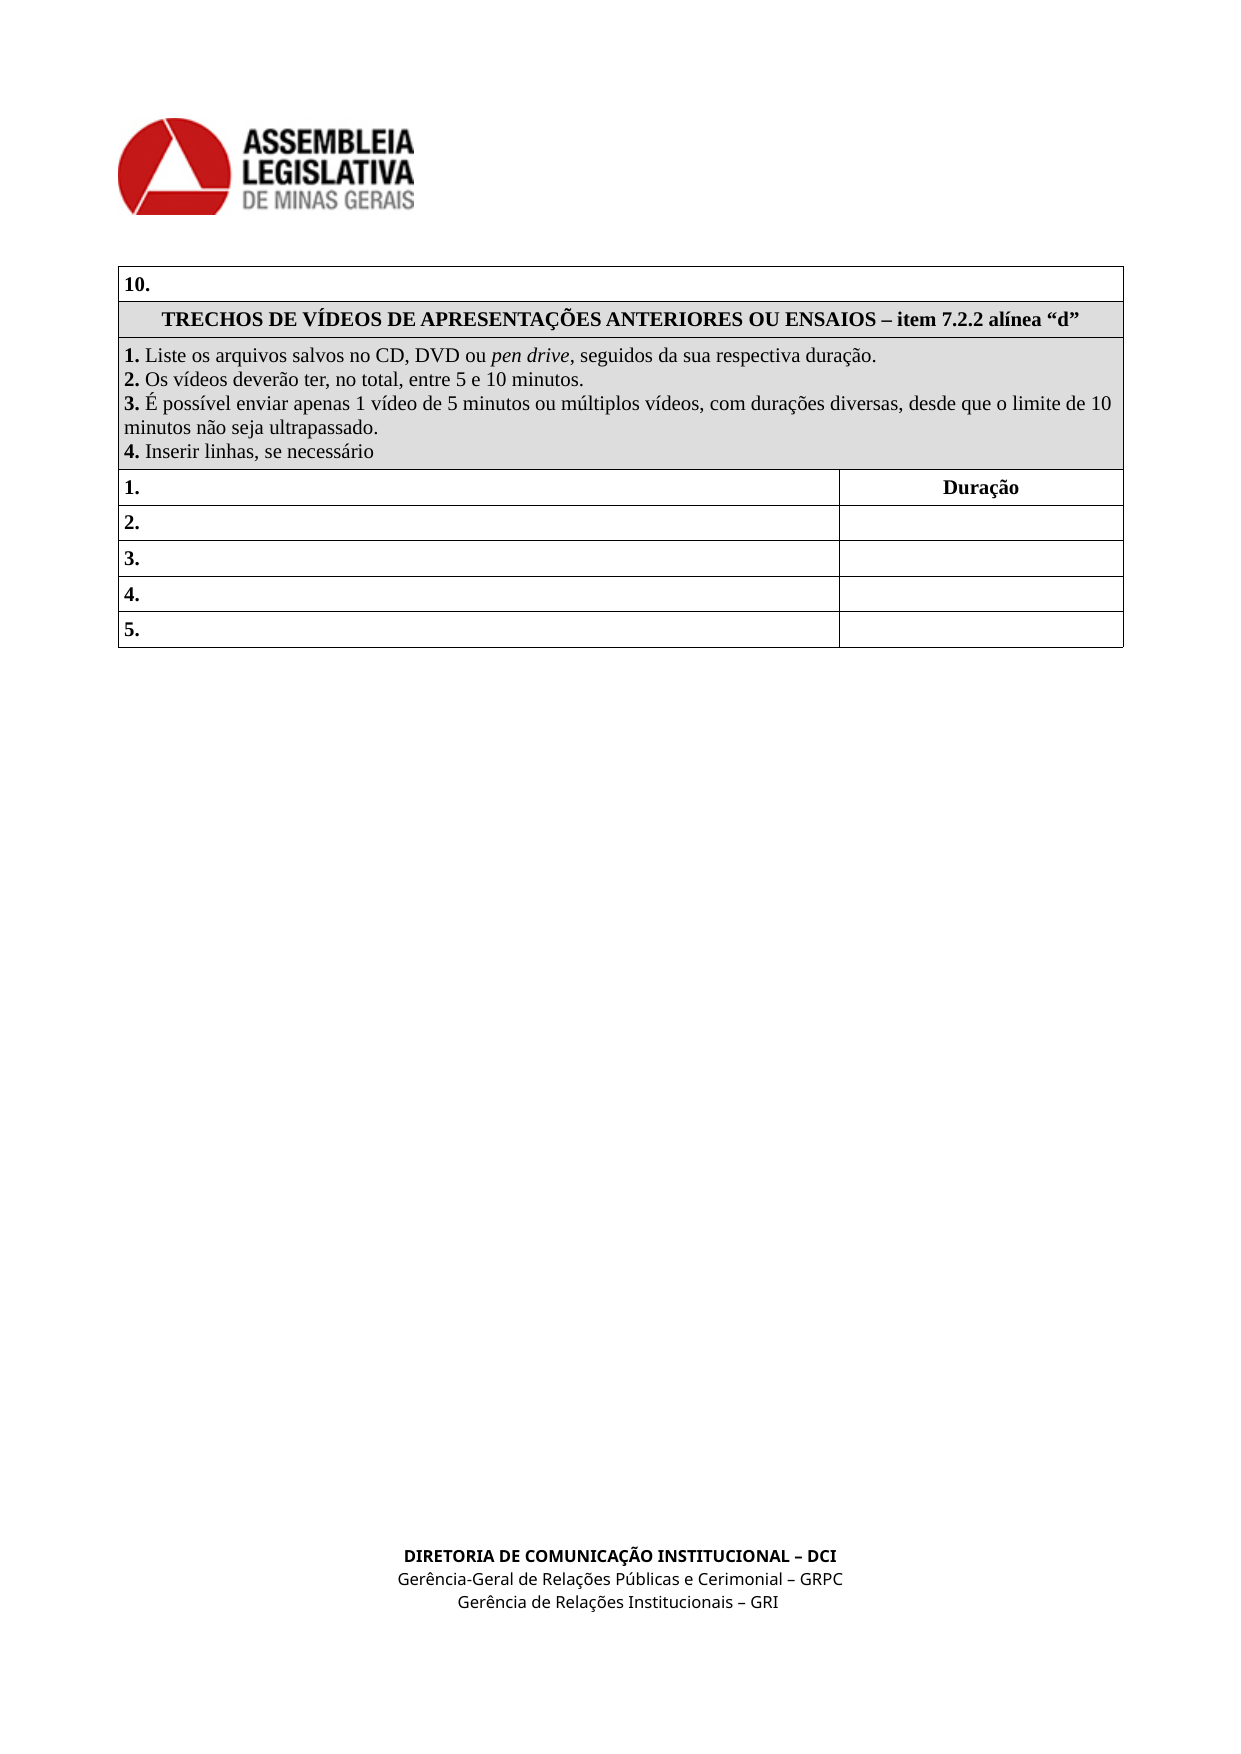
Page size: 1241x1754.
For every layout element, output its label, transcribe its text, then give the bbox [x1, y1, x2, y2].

table_cell Duração [840, 470, 1123, 504]
table_cell [840, 541, 1123, 576]
table_cell [840, 612, 1123, 647]
table_cell 10. [119, 267, 1123, 301]
table_cell 4. [119, 577, 839, 611]
table_cell 2. [119, 506, 839, 540]
table_cell 5. [119, 612, 839, 647]
table_cell 1. [119, 470, 839, 504]
table_cell 3. [119, 541, 839, 576]
table_cell [840, 506, 1123, 540]
table_cell 1. Liste os arquivos salvos no CD, DVD ou pen drive, seguidos da sua respectiva duração. 2. Os vídeos deverão ter, no total, entre 5 e 10 minutos. 3. É possível enviar apenas 1 vídeo de 5 minutos ou múltiplos vídeos, com durações diversas, desde que o limite de 10 minutos não seja ultrapassado. 4. Inserir linhas, se necessário [119, 338, 1123, 469]
table_cell [840, 577, 1123, 611]
table_cell TRECHOS DE VÍDEOS DE APRESENTAÇÕES ANTERIORES OU ENSAIOS – item 7.2.2 alínea “d” [119, 302, 1123, 337]
picture [118, 118, 414, 215]
